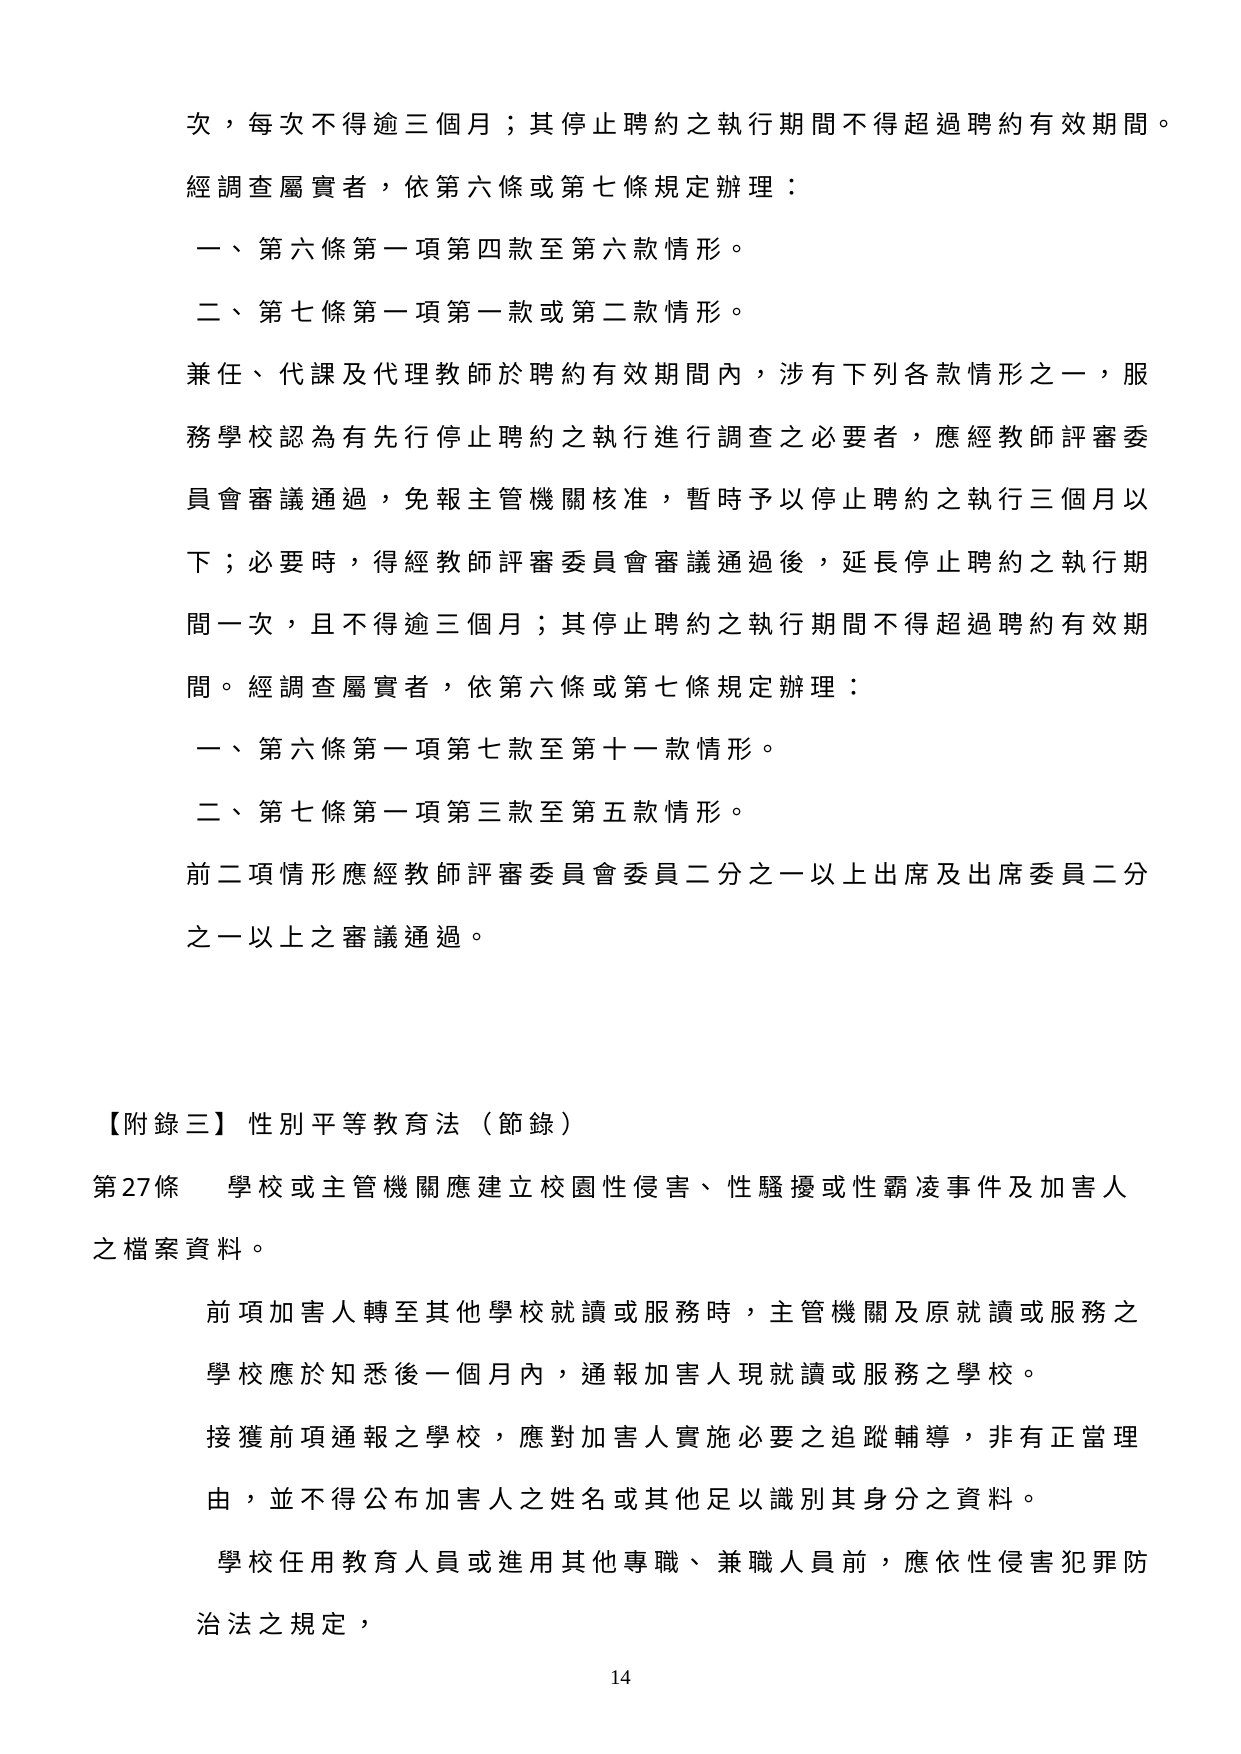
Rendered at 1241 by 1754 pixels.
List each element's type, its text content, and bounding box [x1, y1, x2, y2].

text 第27條 學校或主管機關應建立校園性侵害、性騷擾或性霸凌事件及加害人之檔案資料。 [89, 1143, 1151, 1268]
text 二、第七條第一項第三款至第五款情形。 [177, 768, 1151, 831]
text 【附錄三】性別平等教育法（節錄） [89, 1081, 1151, 1143]
text 第12條 兼任、代課及代理教師於聘約有效期間內，涉有下列各款情形之一者，服務學校應於知悉之日起一個月內經教師評審委員會審議通過後，免報主管機關核准，暫時予以停止聘約之執行六個月以下，並靜候調查；必要時，得經教師評審委員會審議通過後，延長停止聘約之執行期間二次，每次不得逾三個月；其停止聘約之執行期間不得超過聘約有效期間。經調查屬實者，依第六條或第七條規定辦理： [89, 81, 1151, 206]
text 二、第七條第一項第一款或第二款情形。 [177, 268, 1151, 331]
text 前二項情形應經教師評審委員會委員二分之一以上出席及出席委員二分之一以上之審議通過。 [177, 831, 1151, 956]
text 接獲前項通報之學校，應對加害人實施必要之追蹤輔導，非有正當理由，並不得公布加害人之姓名或其他足以識別其身分之資料。 [201, 1393, 1151, 1518]
text 學校任用教育人員或進用其他專職、兼職人員前，應依性侵害犯罪防治法之規定， [189, 1518, 1151, 1643]
text 兼任、代課及代理教師於聘約有效期間內，涉有下列各款情形之一，服務學校認為有先行停止聘約之執行進行調查之必要者，應經教師評審委員會審議通過，免報主管機關核准，暫時予以停止聘約之執行三個月以下；必要時，得經教師評審委員會審議通過後，延長停止聘約之執行期間一次，且不得逾三個月；其停止聘約之執行期間不得超過聘約有效期間。經調查屬實者，依第六條或第七條規定辦理： [177, 331, 1151, 706]
text 前項加害人轉至其他學校就讀或服務時，主管機關及原就讀或服務之學校應於知悉後一個月內，通報加害人現就讀或服務之學校。 [201, 1268, 1151, 1393]
text 一、第六條第一項第七款至第十一款情形。 [177, 706, 1151, 768]
text 一、第六條第一項第四款至第六款情形。 [177, 206, 1151, 268]
